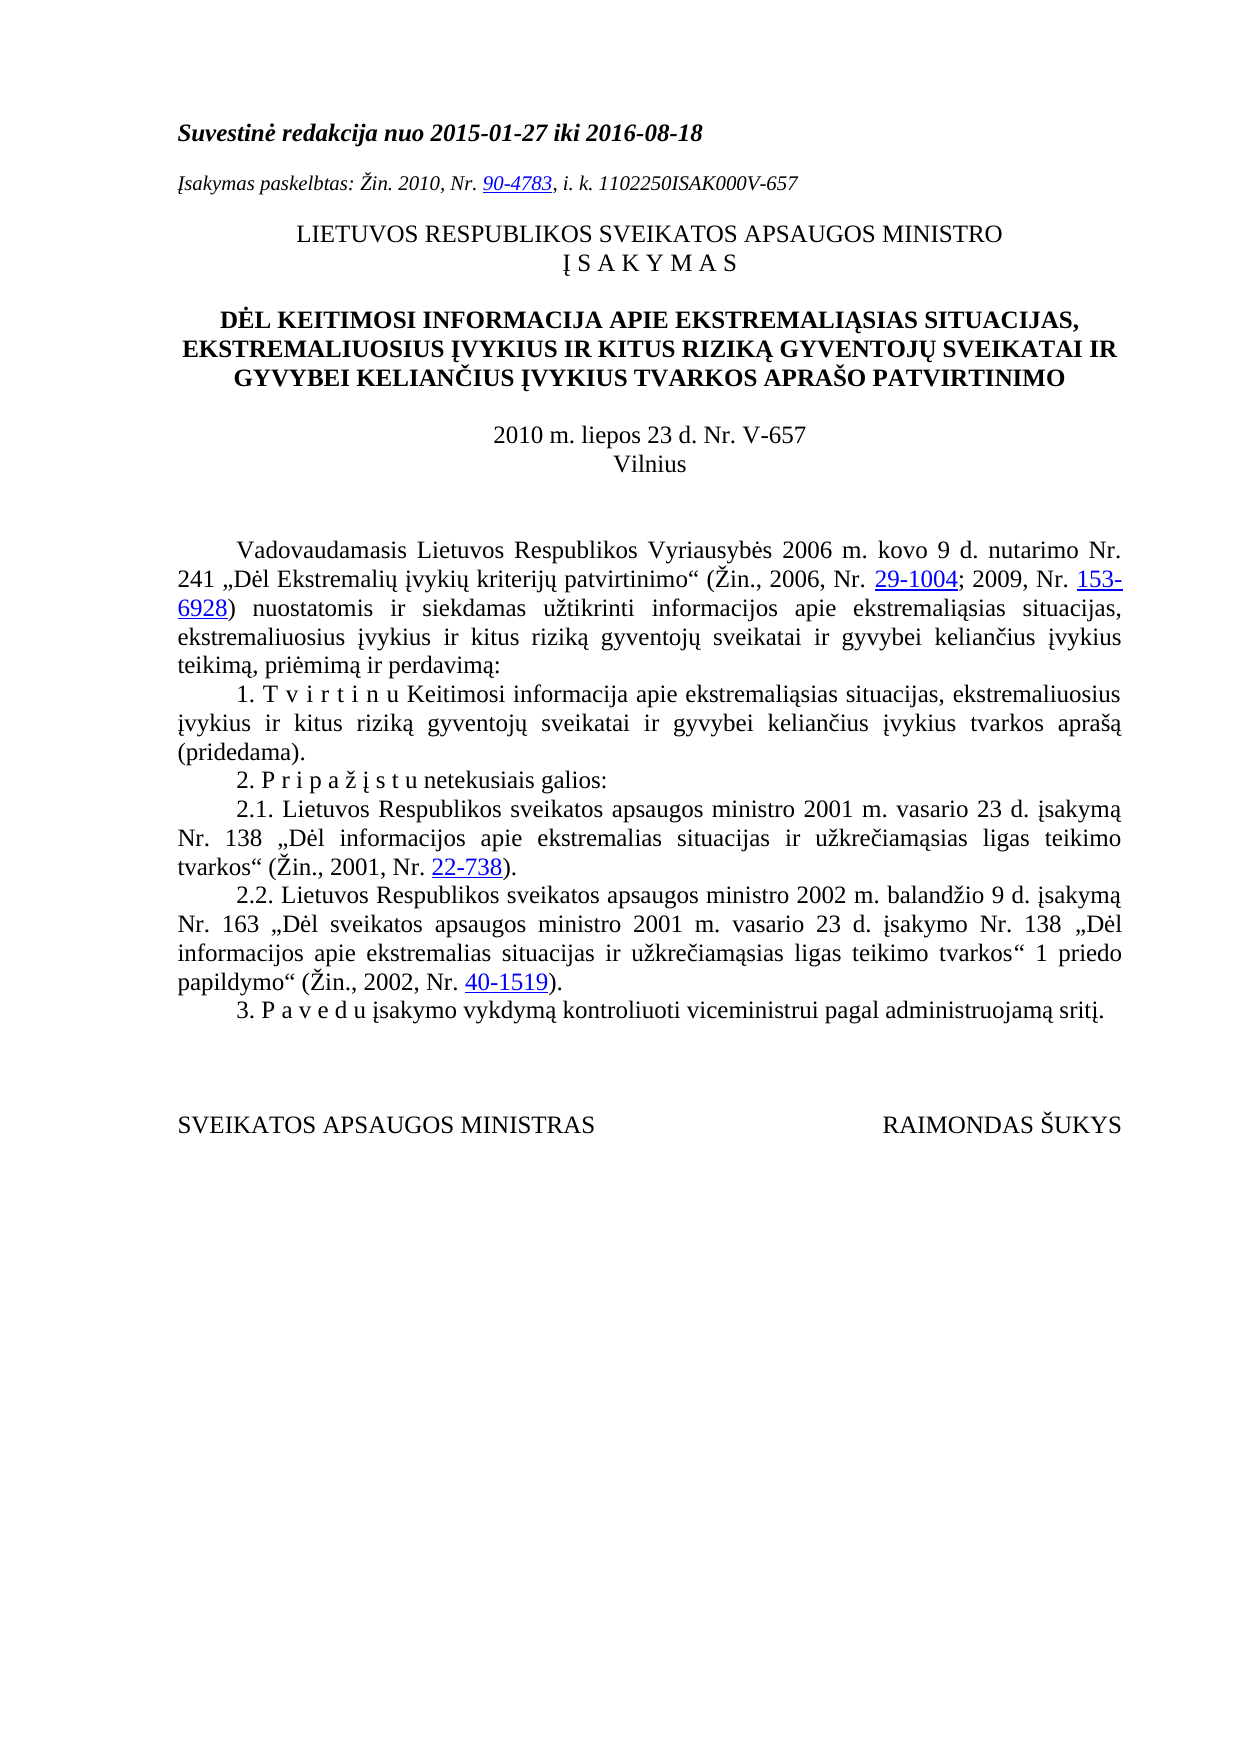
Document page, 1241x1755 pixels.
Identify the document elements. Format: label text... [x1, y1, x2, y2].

text DĖL KEITIMOSI INFORMACIJA APIE EKSTREMALIąsiaS SITUACIJAS, Ekstremaliuosius įvykius IR kitus RIZIKĄ GYVENTOJŲ SVEIKATAI IR GYVYBEI KELIANČIUS įvykius TVARKOS APRAšo PATVIRTINIMO [177, 305, 1122, 392]
text 2.1. Lietuvos Respublikos sveikatos apsaugos ministro 2001 m. vasario 23 d. įsakymą Nr. 138 „Dėl informacijos apie ekstremalias situacijas ir užkrečiamąsias ligas teikimo tvarkos“ (Žin., 2001, Nr. 22-738). [177, 794, 1122, 880]
text SVEIKATOS APSAUGOS MINISTRAS RAIMONDAS ŠUKYS [177, 1110, 1122, 1139]
text 2.2. Lietuvos Respublikos sveikatos apsaugos ministro 2002 m. balandžio 9 d. įsakymą Nr. 163 „Dėl sveikatos apsaugos ministro 2001 m. vasario 23 d. įsakymo Nr. 138 „Dėl informacijos apie ekstremalias situacijas ir užkrečiamąsias ligas teikimo tvarkos“ 1 priedo papildymo“ (Žin., 2002, Nr. 40-1519). [177, 880, 1122, 995]
text Suvestinė redakcija nuo 2015-01-27 iki 2016-08-18 [177, 118, 1122, 147]
text 1. T v i r t i n u Keitimosi informacija apie ekstremaliąsias situacijas, ekstremaliuosius įvykius ir kitus riziką gyventojų sveikatai ir gyvybei keliančius įvykius tvarkos aprašą (pridedama). [177, 679, 1122, 765]
text Vilnius [177, 449, 1122, 478]
text 2010 m. liepos 23 d. Nr. V-657 [177, 420, 1122, 449]
text Įsakymas paskelbtas: Žin. 2010, Nr. 90-4783, i. k. 1102250ISAK000V-657 [177, 171, 1122, 195]
text Į S A K Y M A S [177, 248, 1122, 277]
text Lietuvos Respublikos sveikatos apsaugos ministro [177, 219, 1122, 248]
text 3. P a v e d u įsakymo vykdymą kontroliuoti viceministrui pagal administruojamą sritį. [177, 995, 1122, 1024]
text Vadovaudamasis Lietuvos Respublikos Vyriausybės 2006 m. kovo 9 d. nutarimo Nr. 241 „Dėl Ekstremalių įvykių kriterijų patvirtinimo“ (Žin., 2006, Nr. 29-1004; 2009, Nr. 153-6928) nuostatomis ir siekdamas užtikrinti informacijos apie ekstremaliąsias situacijas, ekstremaliuosius įvykius ir kitus riziką gyventojų sveikatai ir gyvybei keliančius įvykius teikimą, priėmimą ir perdavimą: [177, 535, 1122, 679]
text 2. P r i p a ž į s t u netekusiais galios: [177, 765, 1122, 794]
